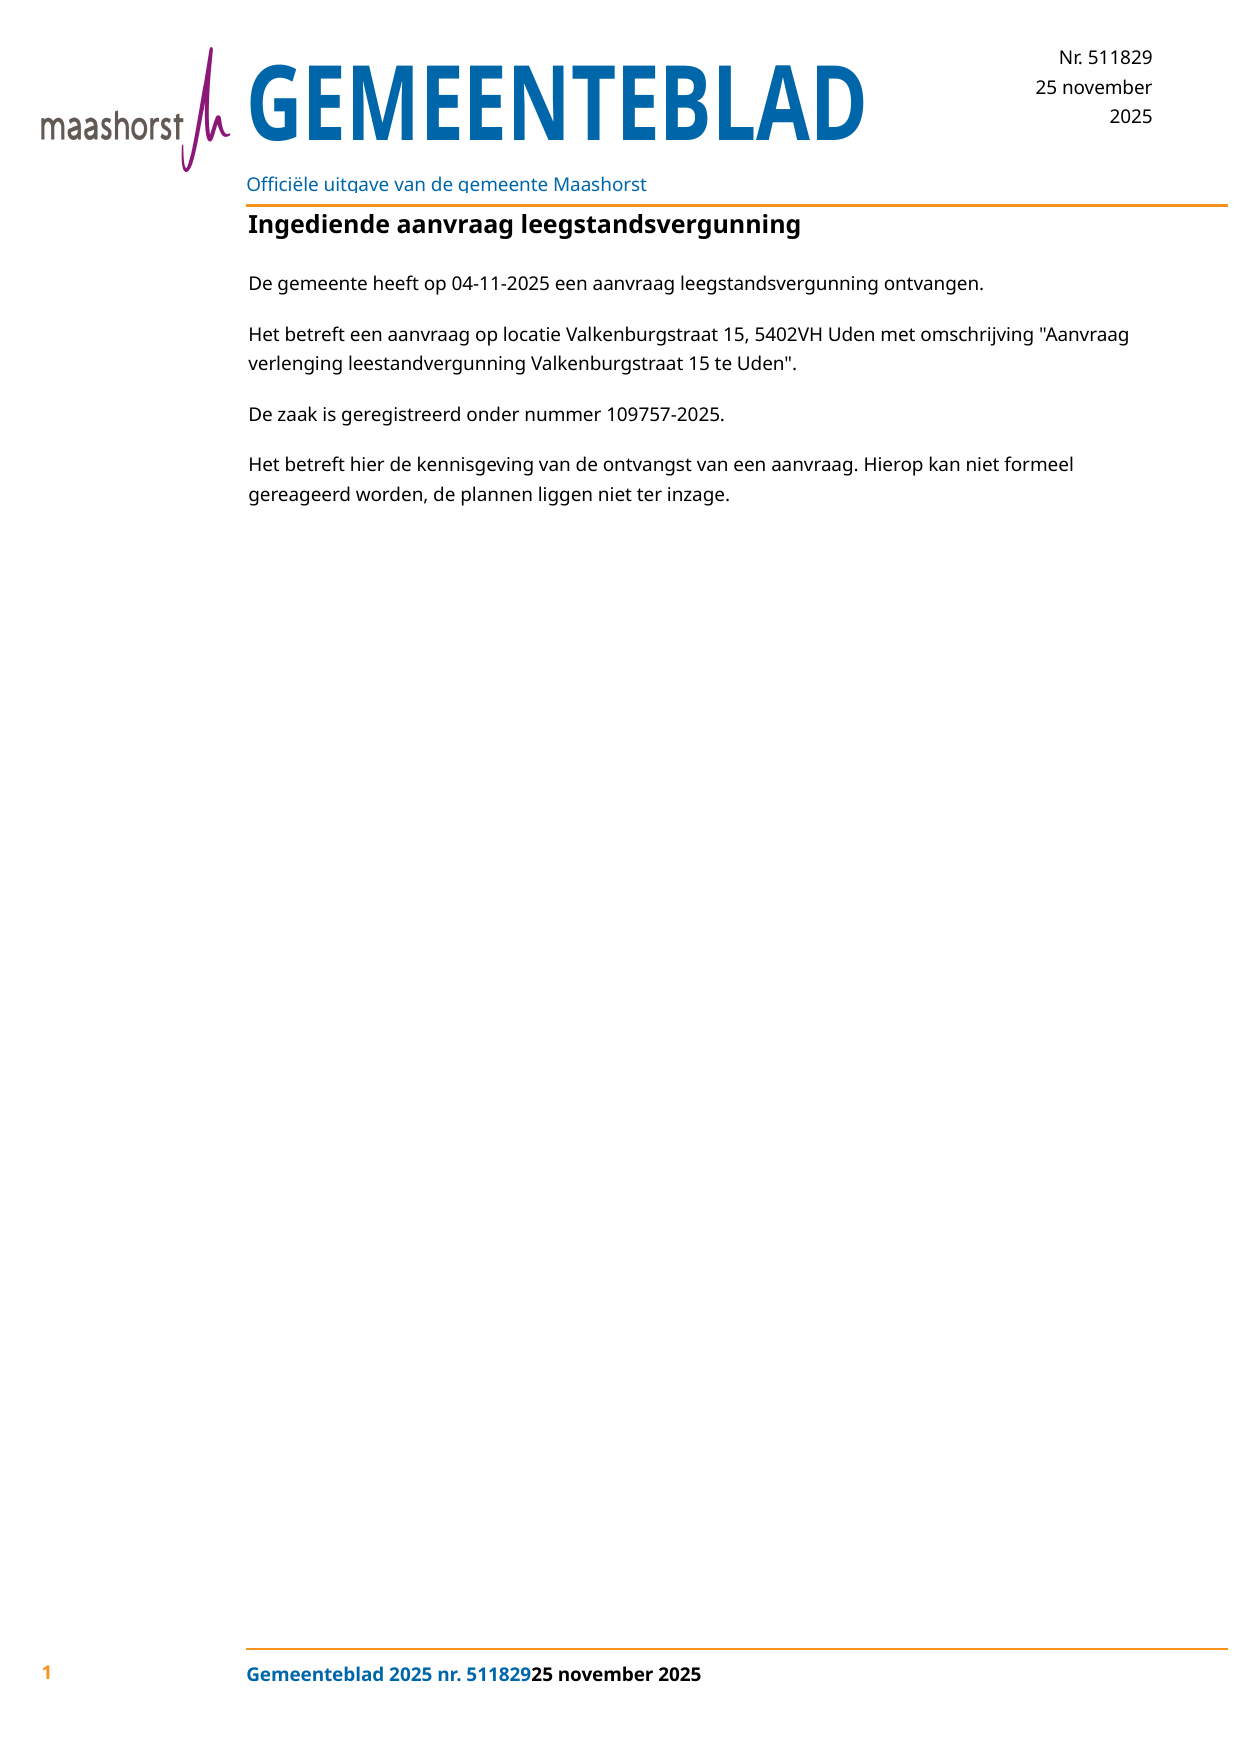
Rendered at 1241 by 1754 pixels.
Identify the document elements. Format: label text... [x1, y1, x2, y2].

text De zaak is geregistreerd onder nummer 109757-2025. [248, 401, 1152, 426]
text De gemeente heeft op 04-11-2025 een aanvraag leegstandsvergunning ontvangen. [248, 270, 1152, 296]
picture [41, 47, 231, 172]
text Ingediende aanvraag leegstandsvergunning [248, 207, 1152, 241]
text Het betreft een aanvraag op locatie Valkenburgstraat 15, 5402VH Uden met omschrijving "Aanvraag verlenging leestandvergunning Valkenburgstraat 15 te Uden". [248, 321, 1152, 376]
text Het betreft hier de kennisgeving van de ontvangst van een aanvraag. Hierop kan niet formeel gereageerd worden, de plannen liggen niet ter inzage. [248, 451, 1152, 506]
